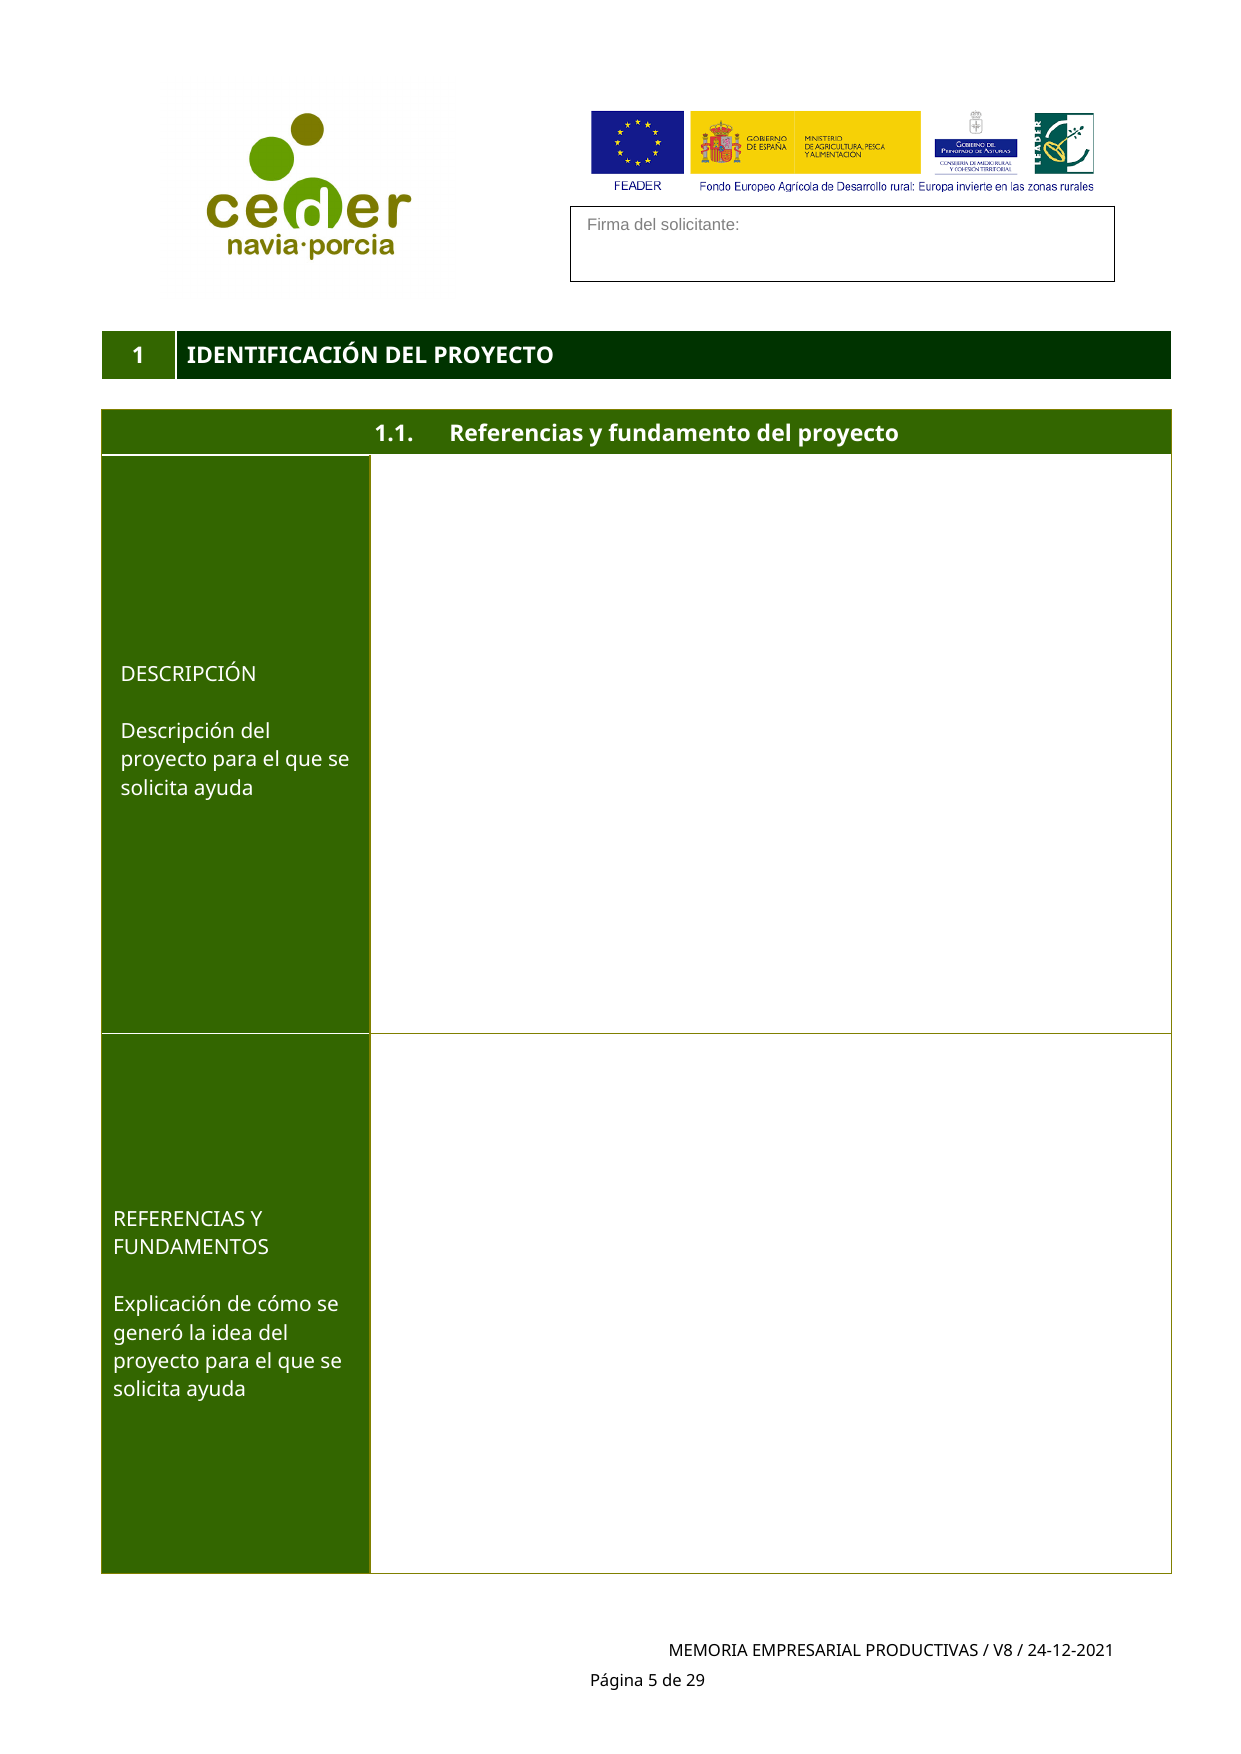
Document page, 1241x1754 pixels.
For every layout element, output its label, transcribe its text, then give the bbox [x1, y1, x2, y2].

table_cell [371, 1034, 1171, 1573]
table_cell DESCRIPCIÓN Descripción del proyecto para el que se solicita ayuda [102, 456, 369, 1033]
picture [160, 76, 456, 299]
table_cell [371, 456, 1171, 1033]
table_header 1 [102, 331, 175, 379]
table_header Referencias y fundamento del proyecto [102, 410, 1171, 454]
table_cell REFERENCIAS Y FUNDAMENTOS Explicación de cómo se generó la idea del proyecto para el que se solicita ayuda [102, 1034, 369, 1573]
table_header IDENTIFICACIÓN DEL PROYECTO [177, 331, 1171, 379]
picture [591, 110, 1094, 192]
